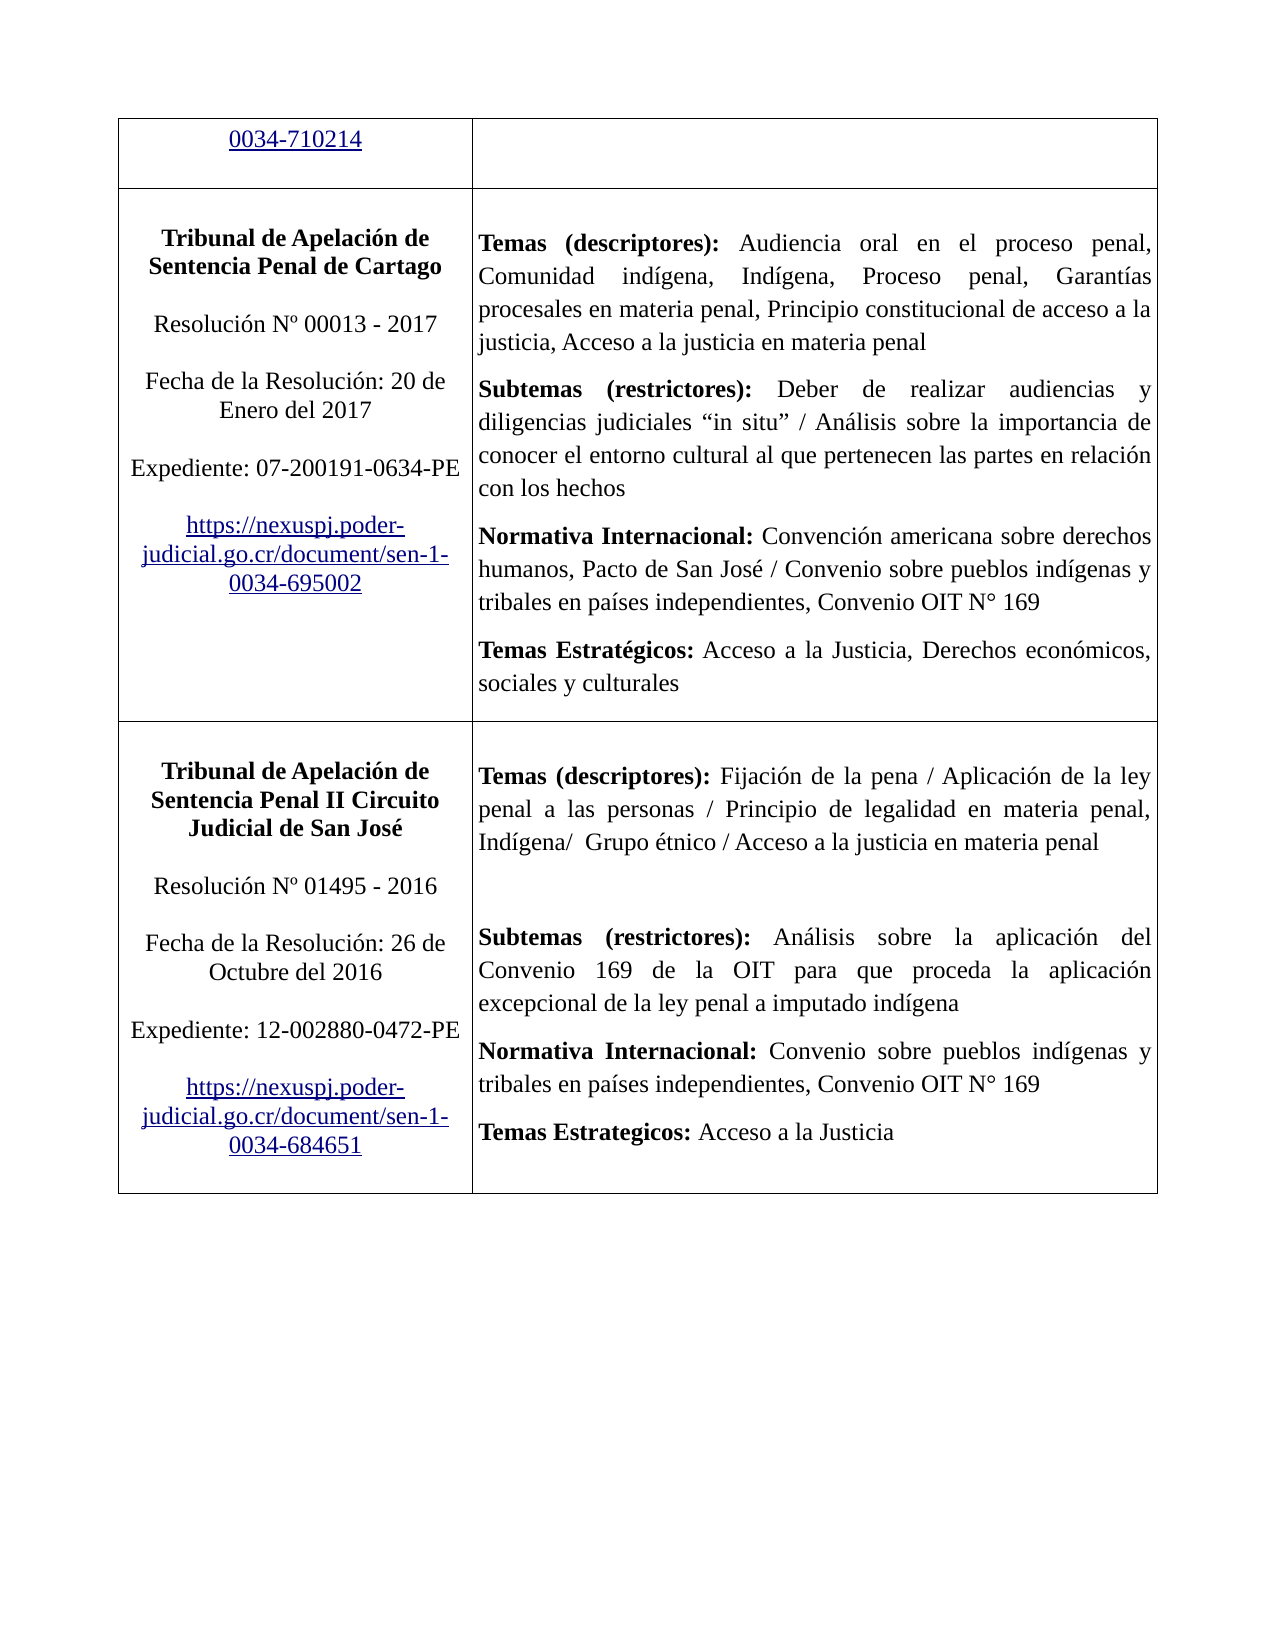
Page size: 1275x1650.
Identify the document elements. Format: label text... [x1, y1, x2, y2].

table_cell [473, 119, 1157, 188]
table_cell Temas (descriptores): Fijación de la pena / Aplicación de la ley penal a las personas / Principio de legalidad en materia penal, Indígena/ Grupo étnico / Acceso a la justicia en materia penal Subtemas (restrictores): Análisis sobre la aplicación del Convenio 169 de la OIT para que proceda la aplicación excepcional de la ley penal a imputado indígena Normativa Internacional: Convenio sobre pueblos indígenas y tribales en países independientes, Convenio OIT N° 169 Temas Estrategicos: Acceso a la Justicia [473, 722, 1157, 1193]
table_cell 0034-710214 [119, 119, 472, 188]
table_cell Temas (descriptores): Audiencia oral en el proceso penal, Comunidad indígena, Indígena, Proceso penal, Garantías procesales en materia penal, Principio constitucional de acceso a la justicia, Acceso a la justicia en materia penal Subtemas (restrictores): Deber de realizar audiencias y diligencias judiciales “in situ” / Análisis sobre la importancia de conocer el entorno cultural al que pertenecen las partes en relación con los hechos Normativa Internacional: Convención americana sobre derechos humanos, Pacto de San José / Convenio sobre pueblos indígenas y tribales en países independientes, Convenio OIT N° 169 Temas Estratégicos: Acceso a la Justicia, Derechos económicos, sociales y culturales [473, 189, 1157, 721]
table_cell Tribunal de Apelación de Sentencia Penal de Cartago Resolución Nº 00013 - 2017 Fecha de la Resolución: 20 de Enero del 2017 Expediente: 07-200191-0634-PE https://nexuspj.poder-judicial.go.cr/document/sen-1-0034-695002 [119, 189, 472, 721]
table_cell Tribunal de Apelación de Sentencia Penal II Circuito Judicial de San José Resolución Nº 01495 - 2016 Fecha de la Resolución: 26 de Octubre del 2016 Expediente: 12-002880-0472-PE https://nexuspj.poder-judicial.go.cr/document/sen-1-0034-684651 [119, 722, 472, 1193]
